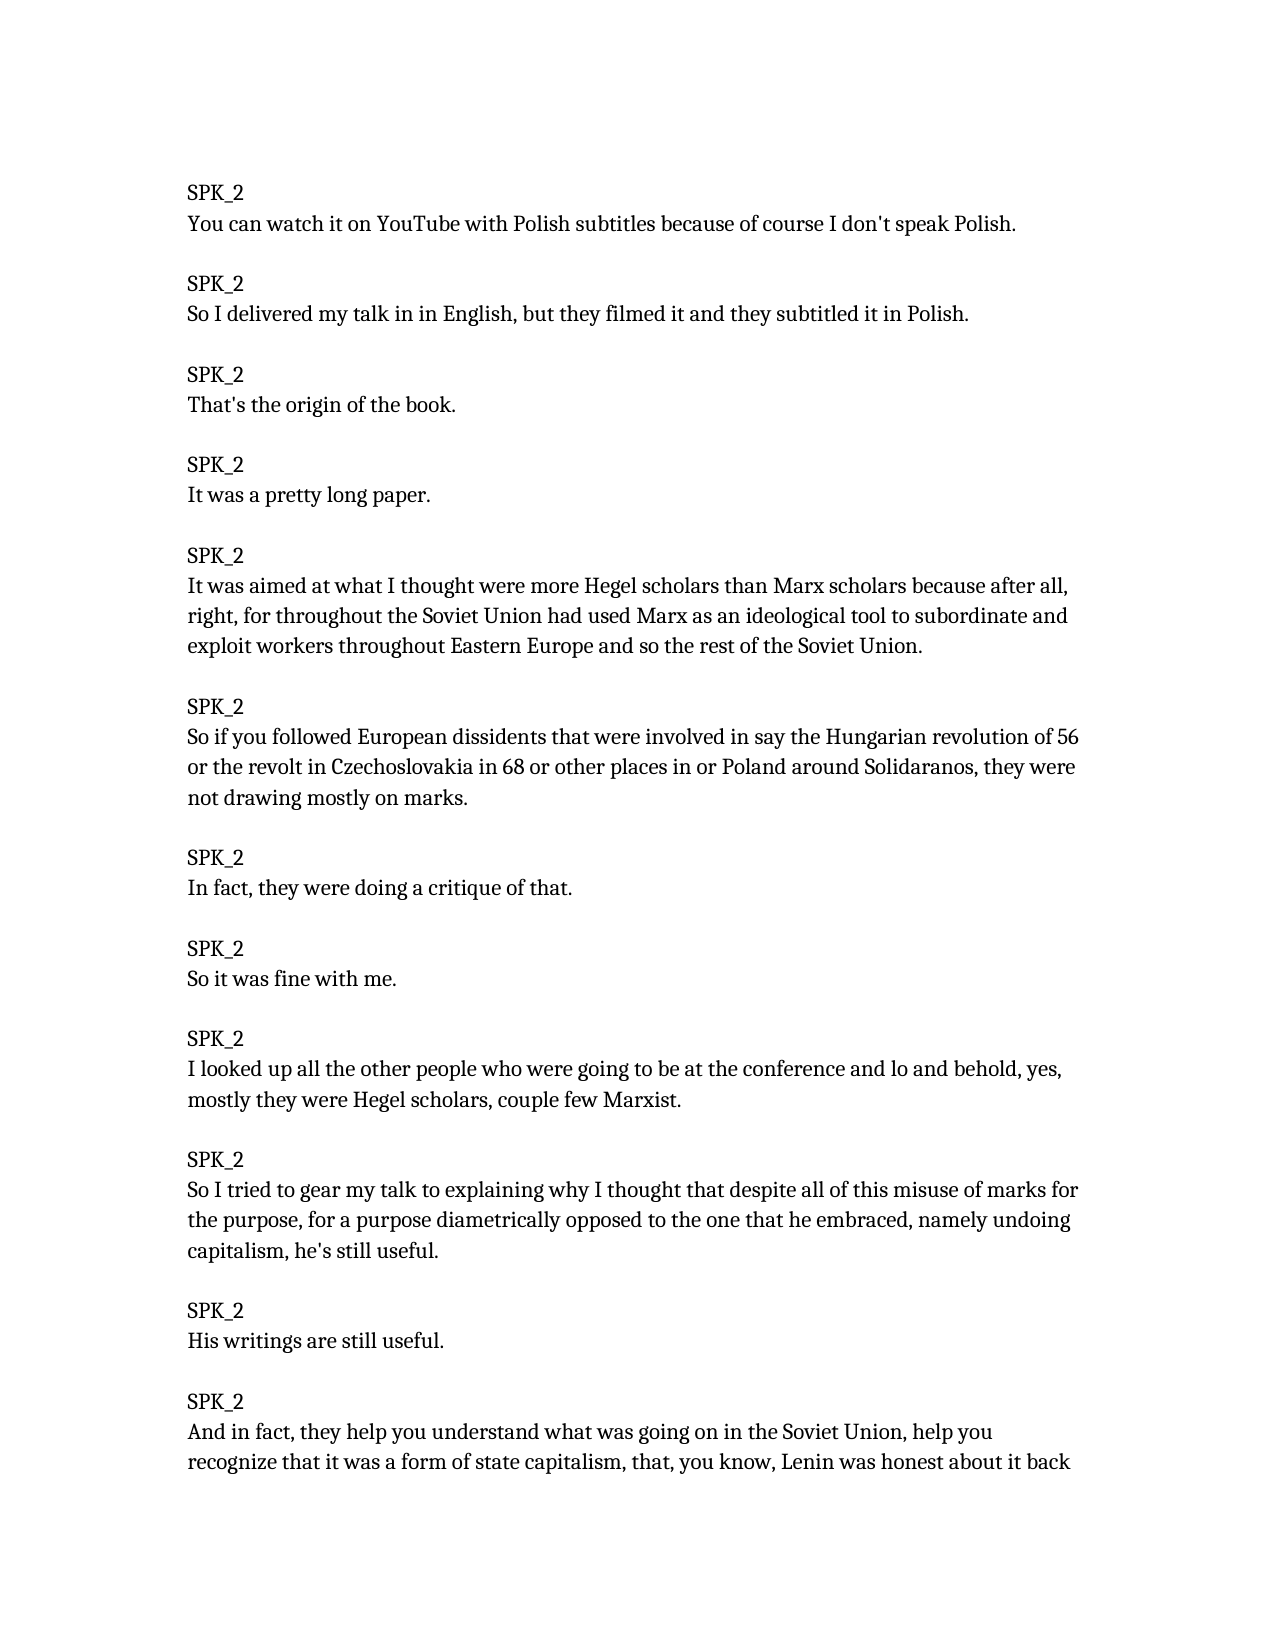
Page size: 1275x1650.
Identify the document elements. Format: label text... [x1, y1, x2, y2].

text SPK_2 You can watch it on YouTube with Polish subtitles because of course I don't speak Polish. SPK_2 So I delivered my talk in in English, but they filmed it and they subtitled it in Polish. SPK_2 That's the origin of the book. SPK_2 It was a pretty long paper. SPK_2 It was aimed at what I thought were more Hegel scholars than Marx scholars because after all, right, for throughout the Soviet Union had used Marx as an ideological tool to subordinate and exploit workers throughout Eastern Europe and so the rest of the Soviet Union. SPK_2 So if you followed European dissidents that were involved in say the Hungarian revolution of 56 or the revolt in Czechoslovakia in 68 or other places in or Poland around Solidaranos, they were not drawing mostly on marks. SPK_2 In fact, they were doing a critique of that. SPK_2 So it was fine with me. SPK_2 I looked up all the other people who were going to be at the conference and lo and behold, yes, mostly they were Hegel scholars, couple few Marxist. SPK_2 So I tried to gear my talk to explaining why I thought that despite all of this misuse of marks for the purpose, for a purpose diametrically opposed to the one that he embraced, namely undoing capitalism, he's still useful. SPK_2 His writings are still useful. SPK_2 And in fact, they help you understand what was going on in the Soviet Union, help you recognize that it was a form of state capitalism, that, you know, Lenin was honest about it back [187, 150, 1087, 1475]
